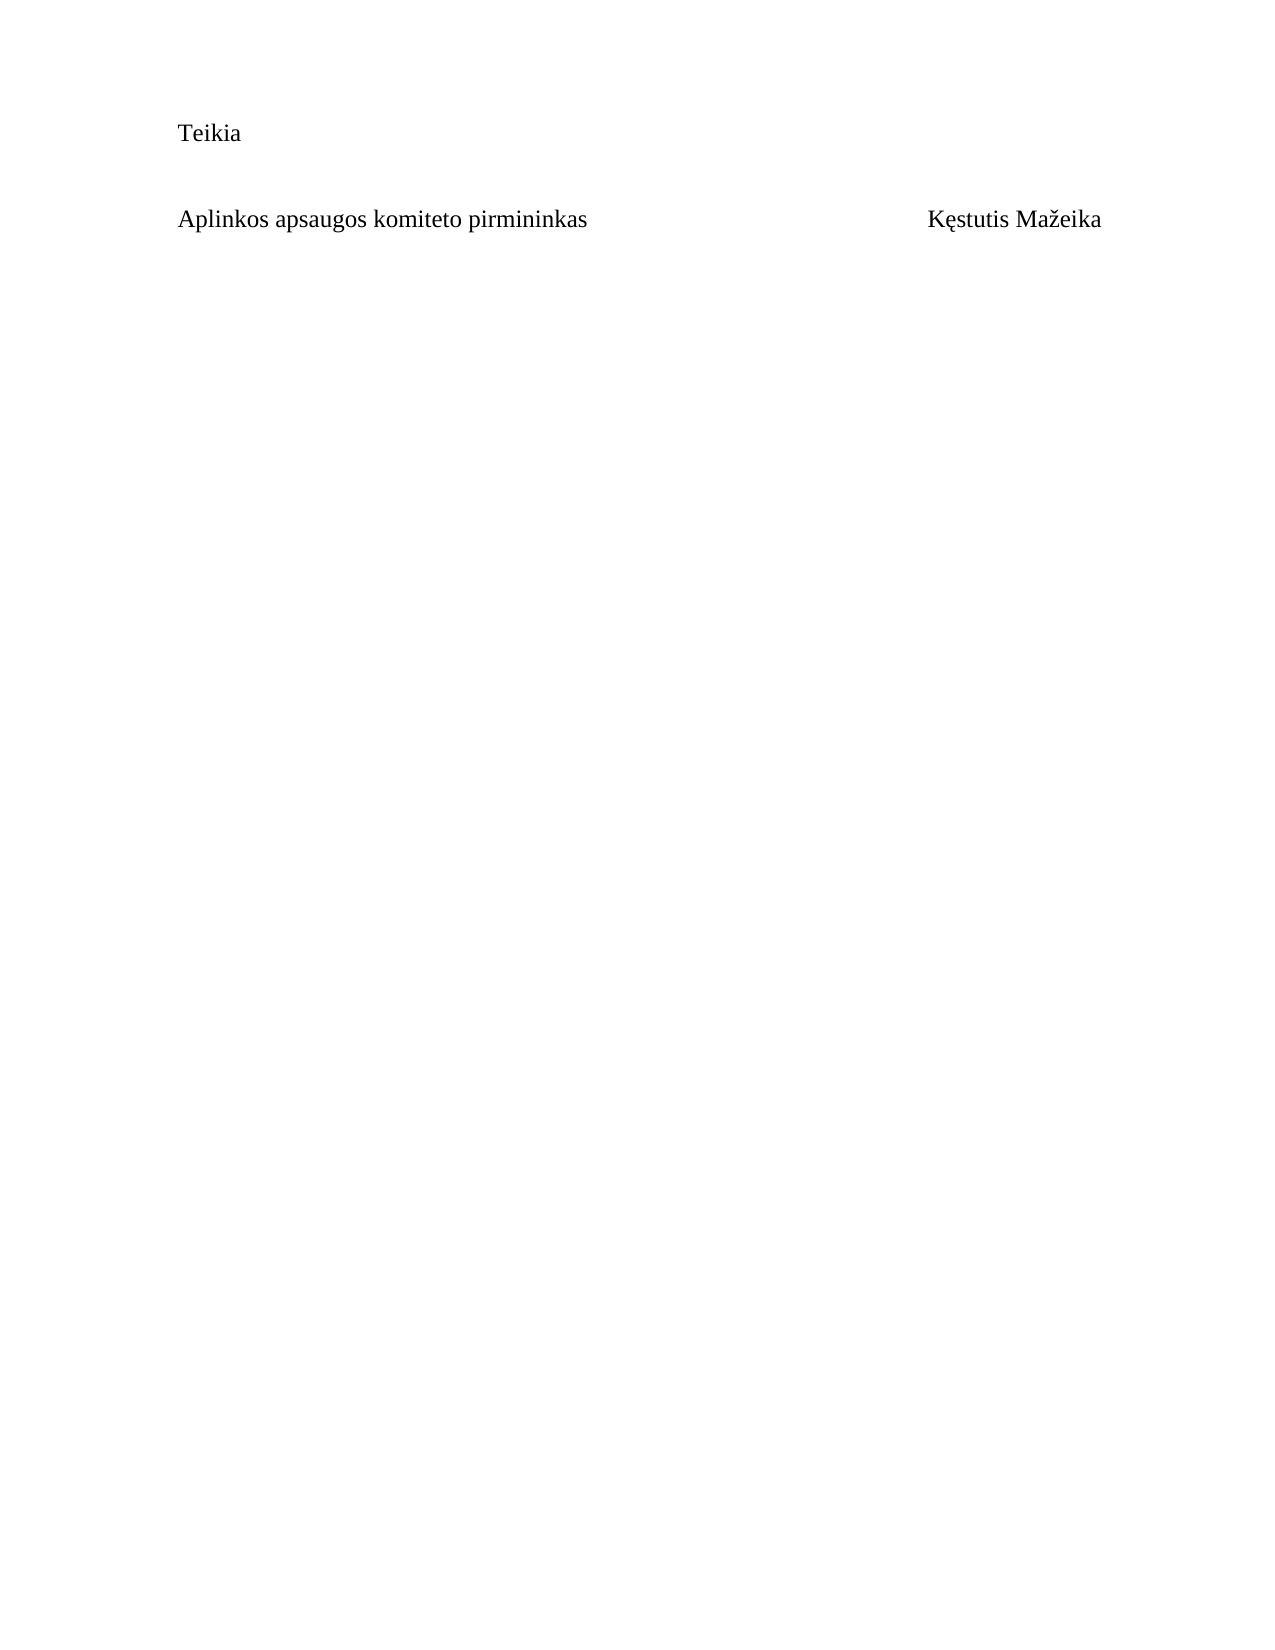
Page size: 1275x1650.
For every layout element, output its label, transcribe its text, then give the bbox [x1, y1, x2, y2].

text Aplinkos apsaugos komiteto pirmininkas Kęstutis Mažeika [177, 204, 1216, 233]
text Teikia [177, 118, 1216, 147]
